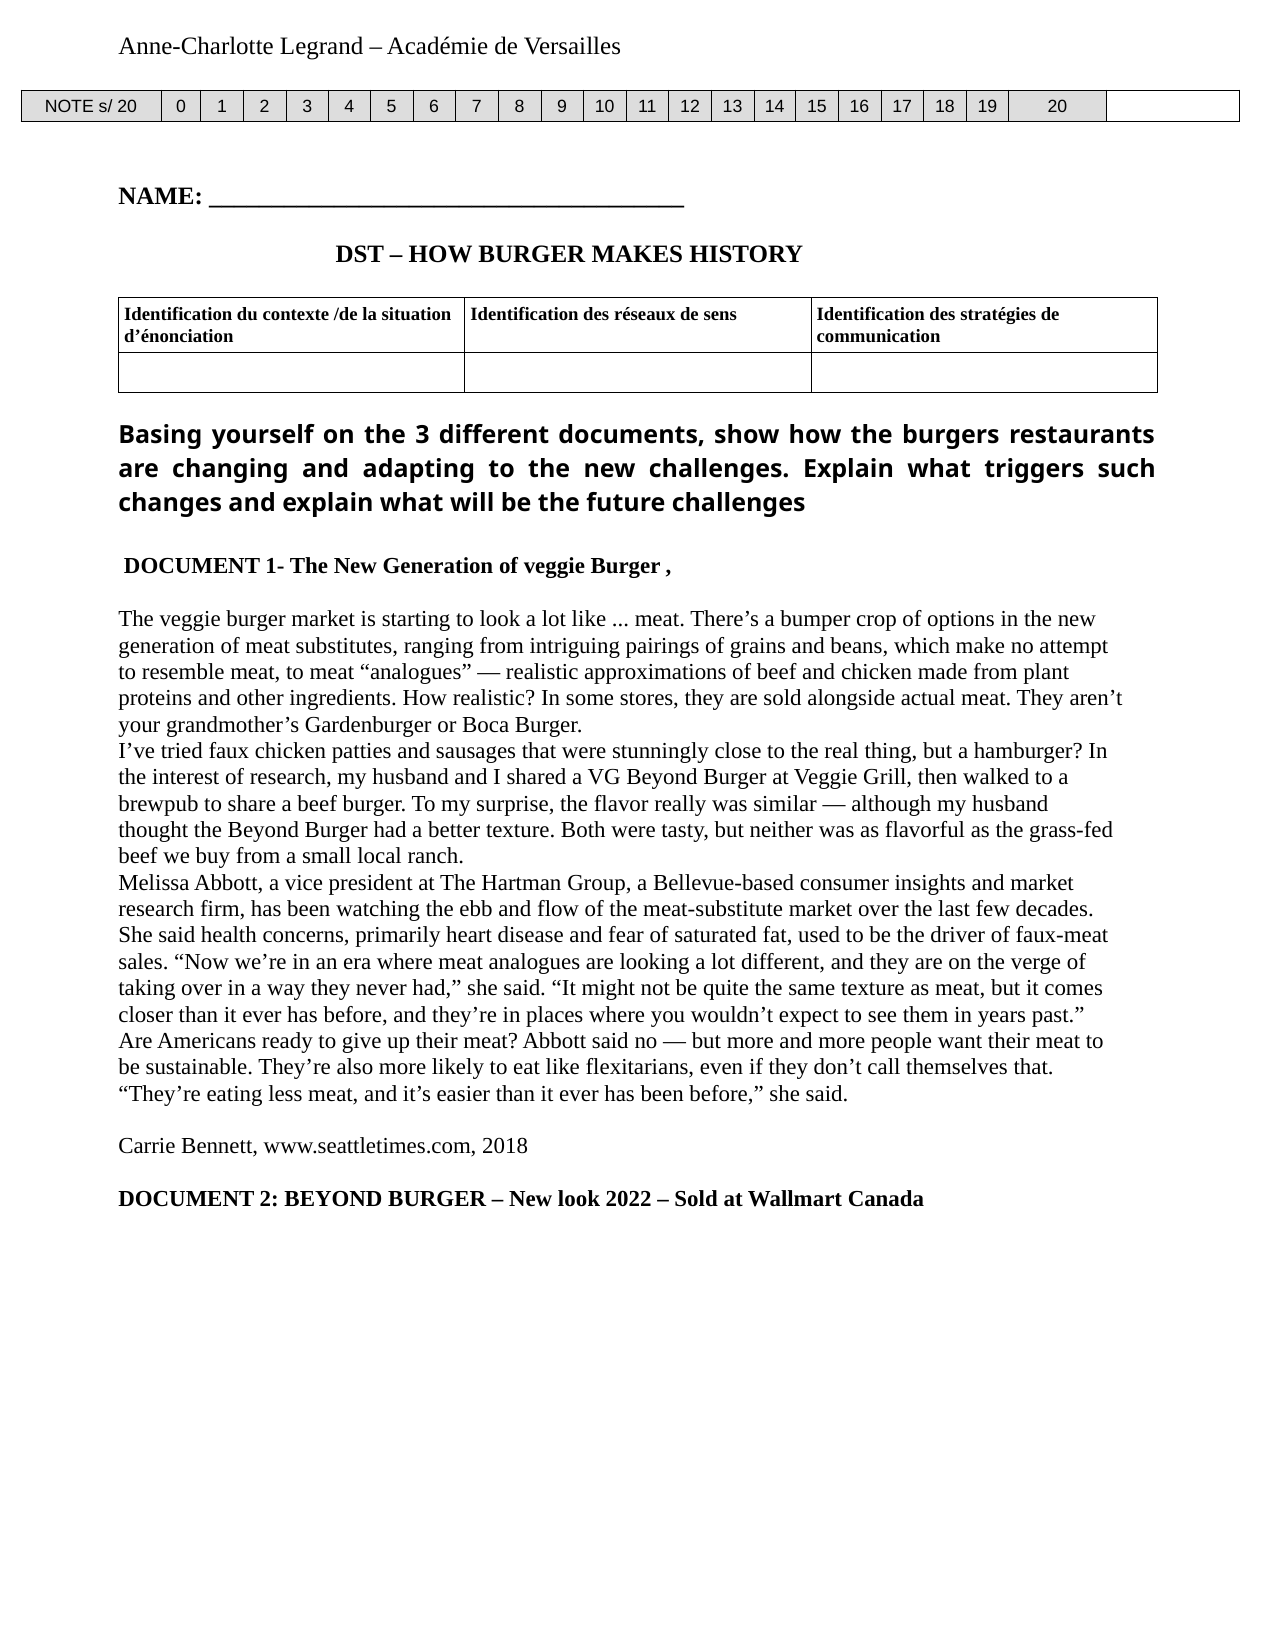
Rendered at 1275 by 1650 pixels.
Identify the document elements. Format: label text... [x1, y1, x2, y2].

text to resemble meat, to meat “analogues” — realistic approximations of beef and chicken made from plant [118, 658, 1157, 684]
table_cell [812, 353, 1157, 392]
text proteins and other ingredients. How realistic? In some stores, they are sold alongside actual meat. They aren’t [118, 684, 1157, 711]
table_cell 1 [201, 91, 243, 121]
table_cell 19 [967, 91, 1008, 121]
table_cell 10 [584, 91, 626, 121]
table_cell 20 [1009, 91, 1106, 121]
table_cell 15 [796, 91, 838, 121]
text be sustainable. They’re also more likely to eat like flexitarians, even if they don’t call themselves that. [118, 1053, 1157, 1080]
text Melissa Abbott, a vice president at The Hartman Group, a Bellevue-based consumer insights and market [118, 869, 1157, 895]
text Carrie Bennett, www.seattletimes.com, 2018 [118, 1132, 1157, 1159]
text beef we buy from a small local ranch. [118, 842, 1157, 869]
text DOCUMENT 2: BEYOND BURGER – New look 2022 – Sold at Wallmart Canada [118, 1185, 1157, 1211]
table_cell 3 [287, 91, 328, 121]
subtitle NAME: ______________________________________ [118, 181, 1157, 209]
table_cell 12 [669, 91, 711, 121]
table_cell 9 [542, 91, 583, 121]
table_cell 6 [414, 91, 455, 121]
text thought the Beyond Burger had a better texture. Both were tasty, but neither was as flavorful as the grass-fed [118, 816, 1157, 842]
text She said health concerns, primarily heart disease and fear of saturated fat, used to be the driver of faux-meat [118, 922, 1157, 948]
table_cell NOTE s/ 20 [22, 91, 161, 121]
table_header Identification des réseaux de sens [465, 298, 811, 352]
table_cell 16 [839, 91, 881, 121]
text research firm, has been watching the ebb and flow of the meat-substitute market over the last few decades. [118, 895, 1157, 922]
table_cell 11 [627, 91, 668, 121]
text your grandmother’s Gardenburger or Boca Burger. [118, 711, 1157, 737]
table_cell 14 [755, 91, 795, 121]
table_cell 7 [456, 91, 498, 121]
table_cell [465, 353, 811, 392]
text The veggie burger market is starting to look a lot like ... meat. There’s a bumper crop of options in the new [118, 605, 1157, 632]
text generation of meat substitutes, ranging from intriguing pairings of grains and beans, which make no attempt [118, 632, 1157, 658]
table_cell 2 [244, 91, 286, 121]
text taking over in a way they never had,” she said. “It might not be quite the same texture as meat, but it comes [118, 974, 1157, 1001]
text brewpub to share a beef burger. To my surprise, the flavor really was similar — although my husband [118, 790, 1157, 816]
text Basing yourself on the 3 different documents, show how the burgers restaurants are changing and adapting to the new challenges. Explain what triggers such changes and explain what will be the future challenges [118, 416, 1157, 518]
text sales. “Now we’re in an era where meat analogues are looking a lot different, and they are on the verge of [118, 948, 1157, 974]
table_cell 8 [499, 91, 541, 121]
text the interest of research, my husband and I shared a VG Beyond Burger at Veggie Grill, then walked to a [118, 763, 1157, 790]
text I’ve tried faux chicken patties and sausages that were stunningly close to the real thing, but a hamburger? In [118, 737, 1157, 763]
table_cell [119, 353, 464, 392]
text DOCUMENT 1- The New Generation of veggie Burger , [118, 553, 1157, 579]
text “They’re eating less meat, and it’s easier than it ever has been before,” she said. [118, 1080, 1157, 1106]
table_cell 0 [162, 91, 200, 121]
text Are Americans ready to give up their meat? Abbott said no — but more and more people want their meat to [118, 1027, 1157, 1053]
table_header Identification du contexte /de la situation d’énonciation [119, 298, 464, 352]
table_cell 18 [924, 91, 966, 121]
table_cell 13 [712, 91, 754, 121]
subtitle DST – HOW BURGER MAKES HISTORY [118, 239, 1157, 268]
table_header Identification des stratégies de communication [812, 298, 1157, 352]
table_cell [1107, 91, 1239, 121]
table_cell 17 [882, 91, 923, 121]
text closer than it ever has before, and they’re in places where you wouldn’t expect to see them in years past.” [118, 1001, 1157, 1027]
table_cell 4 [329, 91, 370, 121]
table_cell 5 [371, 91, 413, 121]
